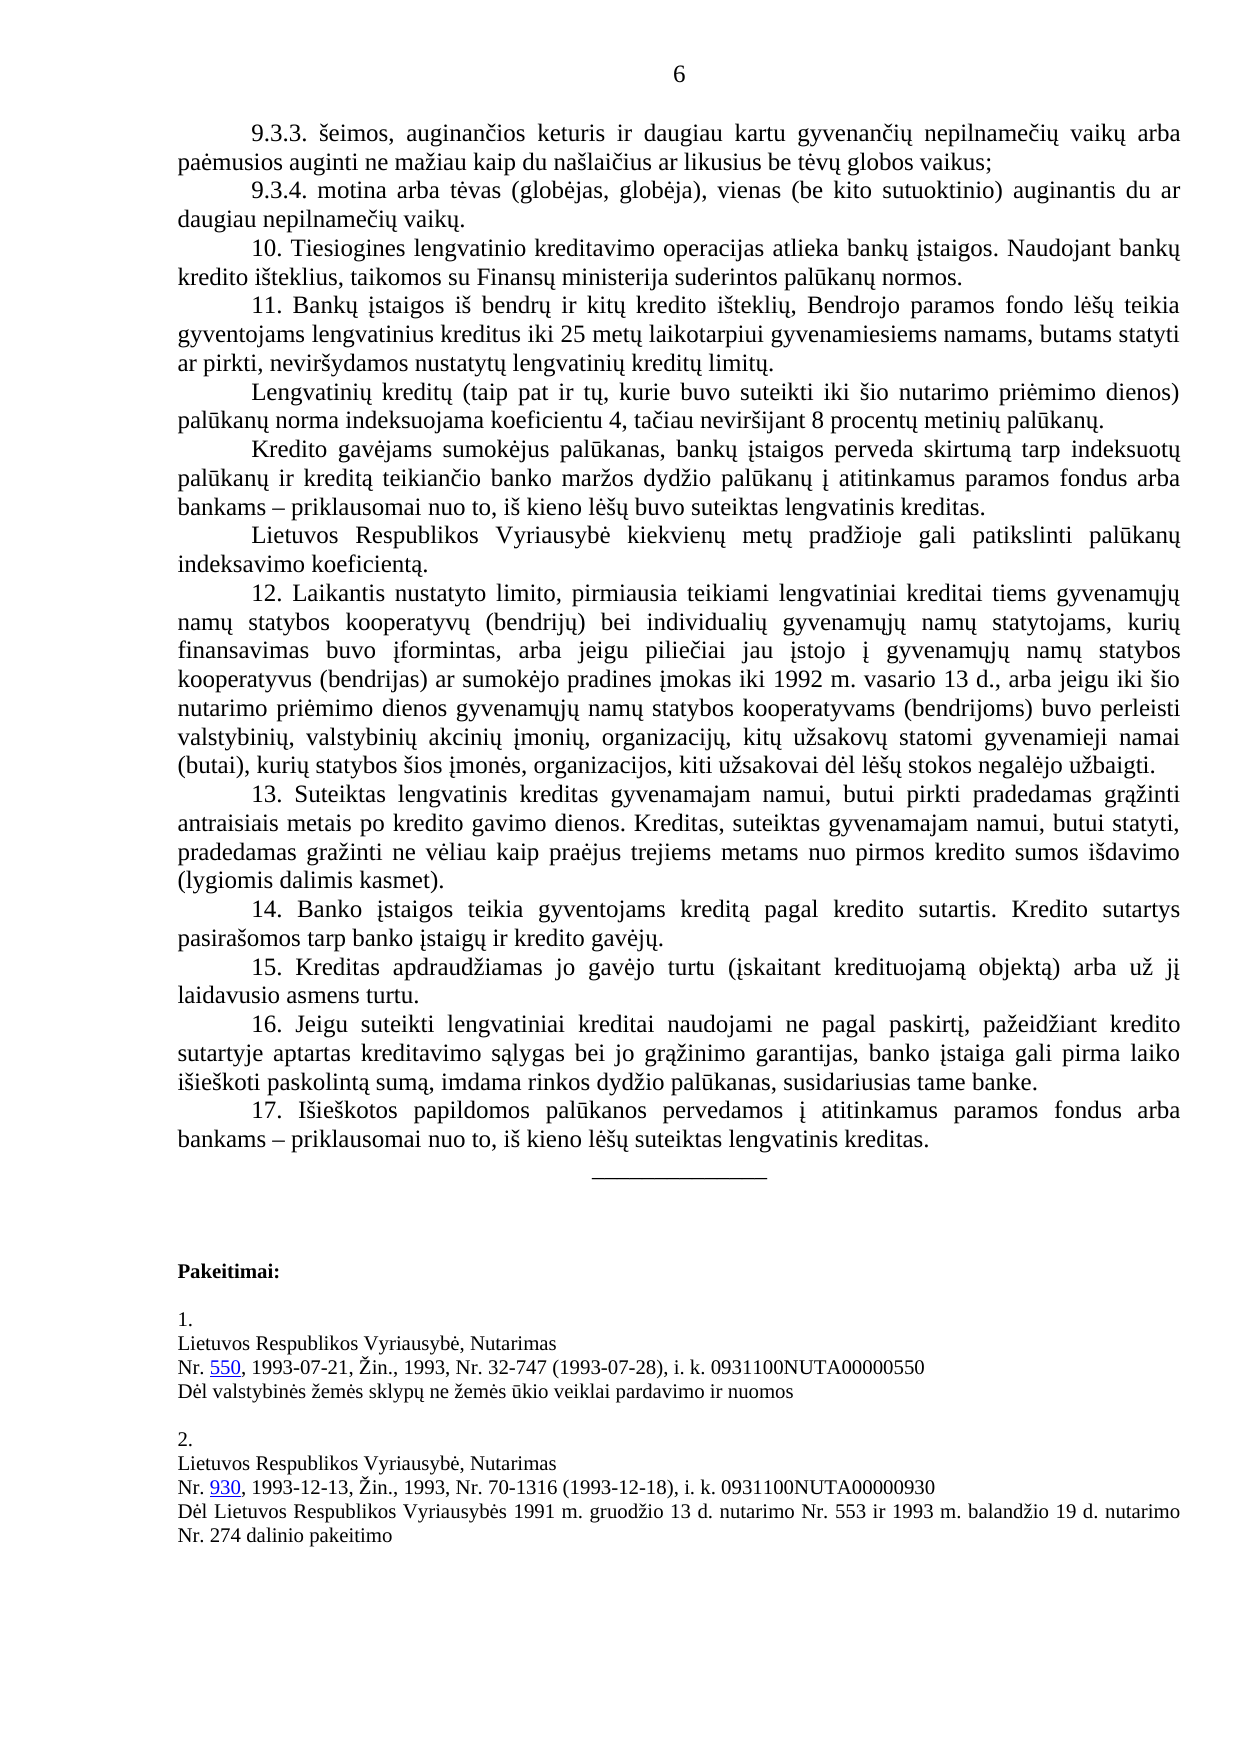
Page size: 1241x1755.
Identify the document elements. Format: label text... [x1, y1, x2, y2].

text 12. Laikantis nustatyto limito, pirmiausia teikiami lengvatiniai kreditai tiems gyvenamųjų namų statybos kooperatyvų (bendrijų) bei individualių gyvenamųjų namų statytojams, kurių finansavimas buvo įformintas, arba jeigu piliečiai jau įstojo į gyvenamųjų namų statybos kooperatyvus (bendrijas) ar sumokėjo pradines įmokas iki 1992 m. vasario 13 d., arba jeigu iki šio nutarimo priėmimo dienos gyvenamųjų namų statybos kooperatyvams (bendrijoms) buvo perleisti valstybinių, valstybinių akcinių įmonių, organizacijų, kitų užsakovų statomi gyvenamieji namai (butai), kurių statybos šios įmonės, organizacijos, kiti užsakovai dėl lėšų stokos negalėjo užbaigti. [177, 578, 1181, 779]
text Pakeitimai: [177, 1259, 1181, 1283]
text 10. Tiesiogines lengvatinio kreditavimo operacijas atlieka bankų įstaigos. Naudojant bankų kredito išteklius, taikomos su Finansų ministerija suderintos palūkanų normos. [177, 233, 1181, 291]
text 9.3.4. motina arba tėvas (globėjas, globėja), vienas (be kito sutuoktinio) auginantis du ar daugiau nepilnamečių vaikų. [177, 176, 1181, 233]
text 1. [177, 1307, 1181, 1331]
text Dėl valstybinės žemės sklypų ne žemės ūkio veiklai pardavimo ir nuomos [177, 1379, 1181, 1403]
text Lengvatinių kreditų (taip pat ir tų, kurie buvo suteikti iki šio nutarimo priėmimo dienos) palūkanų norma indeksuojama koeficientu 4, tačiau neviršijant 8 procentų metinių palūkanų. [177, 377, 1181, 434]
text Lietuvos Respublikos Vyriausybė, Nutarimas [177, 1451, 1181, 1475]
text 17. Išieškotos papildomos palūkanos pervedamos į atitinkamus paramos fondus arba bankams – priklausomai nuo to, iš kieno lėšų suteiktas lengvatinis kreditas. [177, 1096, 1181, 1153]
text Lietuvos Respublikos Vyriausybė kiekvienų metų pradžioje gali patikslinti palūkanų indeksavimo koeficientą. [177, 521, 1181, 578]
text Kredito gavėjams sumokėjus palūkanas, bankų įstaigos perveda skirtumą tarp indeksuotų palūkanų ir kreditą teikiančio banko maržos dydžio palūkanų į atitinkamus paramos fondus arba bankams – priklausomai nuo to, iš kieno lėšų buvo suteiktas lengvatinis kreditas. [177, 434, 1181, 521]
text 15. Kreditas apdraudžiamas jo gavėjo turtu (įskaitant kredituojamą objektą) arba už jį laidavusio asmens turtu. [177, 952, 1181, 1009]
text Nr. 930, 1993-12-13, Žin., 1993, Nr. 70-1316 (1993-12-18), i. k. 0931100NUTA00000930 [177, 1475, 1181, 1499]
text Dėl Lietuvos Respublikos Vyriausybės 1991 m. gruodžio 13 d. nutarimo Nr. 553 ir 1993 m. balandžio 19 d. nutarimo Nr. 274 dalinio pakeitimo [177, 1499, 1181, 1547]
text 13. Suteiktas lengvatinis kreditas gyvenamajam namui, butui pirkti pradedamas grąžinti antraisiais metais po kredito gavimo dienos. Kreditas, suteiktas gyvenamajam namui, butui statyti, pradedamas gražinti ne vėliau kaip praėjus trejiems metams nuo pirmos kredito sumos išdavimo (lygiomis dalimis kasmet). [177, 779, 1181, 894]
text 2. [177, 1427, 1181, 1451]
text 16. Jeigu suteikti lengvatiniai kreditai naudojami ne pagal paskirtį, pažeidžiant kredito sutartyje aptartas kreditavimo sąlygas bei jo grąžinimo garantijas, banko įstaiga gali pirma laiko išieškoti paskolintą sumą, imdama rinkos dydžio palūkanas, susidariusias tame banke. [177, 1009, 1181, 1096]
text Nr. 550, 1993-07-21, Žin., 1993, Nr. 32-747 (1993-07-28), i. k. 0931100NUTA00000550 [177, 1355, 1181, 1379]
text Lietuvos Respublikos Vyriausybė, Nutarimas [177, 1331, 1181, 1355]
text 14. Banko įstaigos teikia gyventojams kreditą pagal kredito sutartis. Kredito sutartys pasirašomos tarp banko įstaigų ir kredito gavėjų. [177, 894, 1181, 952]
text 9.3.3. šeimos, auginančios keturis ir daugiau kartu gyvenančių nepilnamečių vaikų arba paėmusios auginti ne mažiau kaip du našlaičius ar likusius be tėvų globos vaikus; [177, 118, 1181, 176]
text ______________ [177, 1153, 1181, 1182]
text 11. Bankų įstaigos iš bendrų ir kitų kredito išteklių, Bendrojo paramos fondo lėšų teikia gyventojams lengvatinius kreditus iki 25 metų laikotarpiui gyvenamiesiems namams, butams statyti ar pirkti, neviršydamos nustatytų lengvatinių kreditų limitų. [177, 291, 1181, 377]
